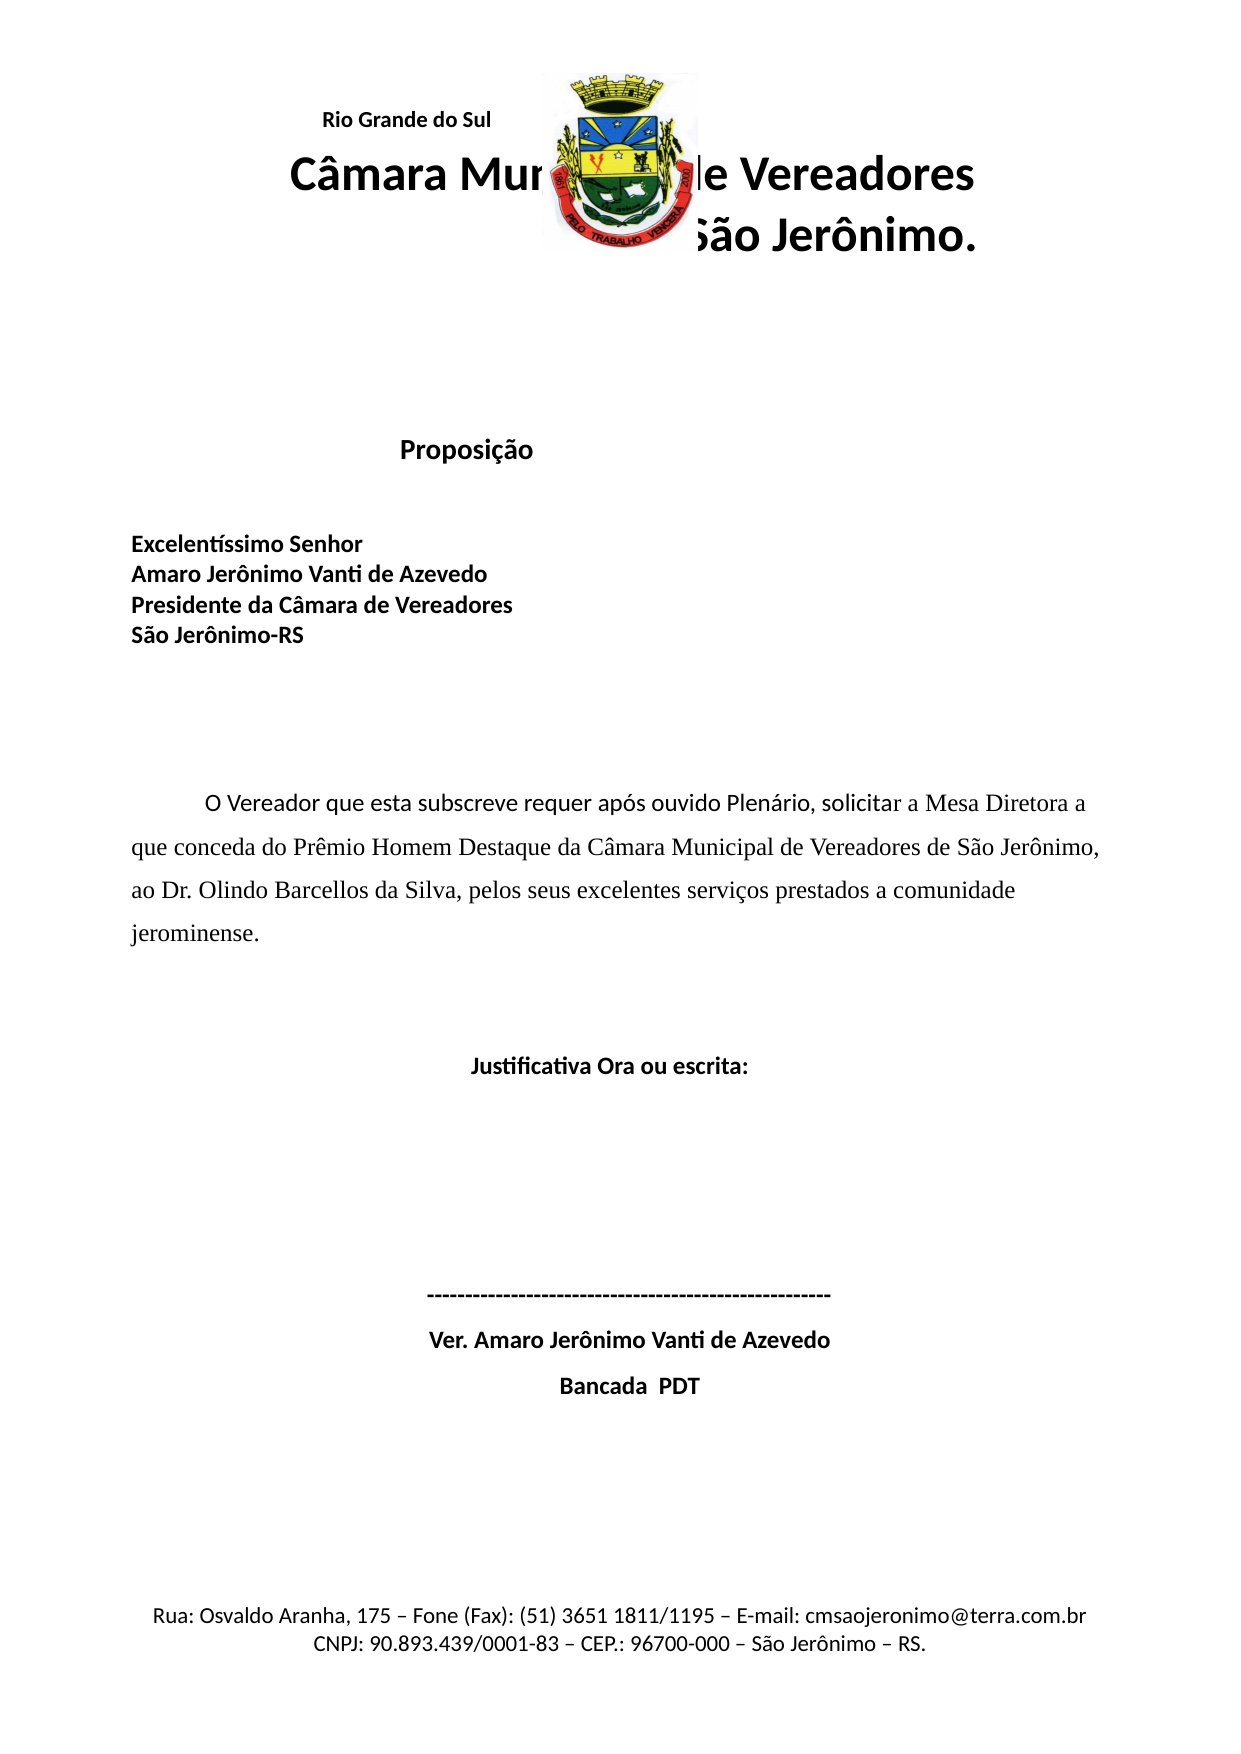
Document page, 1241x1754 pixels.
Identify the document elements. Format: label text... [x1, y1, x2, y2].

text ----------------------------------------------------- [131, 1279, 1128, 1309]
text Presidente da Câmara de Vereadores [131, 589, 1128, 619]
text São Jerônimo-RS [131, 619, 1128, 650]
text Bancada PDT [131, 1370, 1128, 1401]
text Excelentíssimo Senhor [131, 528, 1128, 558]
text Ver. Amaro Jerônimo Vanti de Azevedo [131, 1324, 1128, 1355]
text O Vereador que esta subscreve requer após ouvido Plenário, solicitar a Mesa Diretora a que conceda do Prêmio Homem Destaque da Câmara Municipal de Vereadores de São Jerônimo, ao Dr. Olindo Barcellos da Silva, pelos seus excelentes serviços prestados a comunidade jerominense. [131, 787, 1128, 947]
text Amaro Jerônimo Vanti de Azevedo [131, 558, 1128, 589]
text Proposição [400, 431, 1128, 467]
text Justificativa Ora ou escrita: [131, 1050, 1128, 1081]
